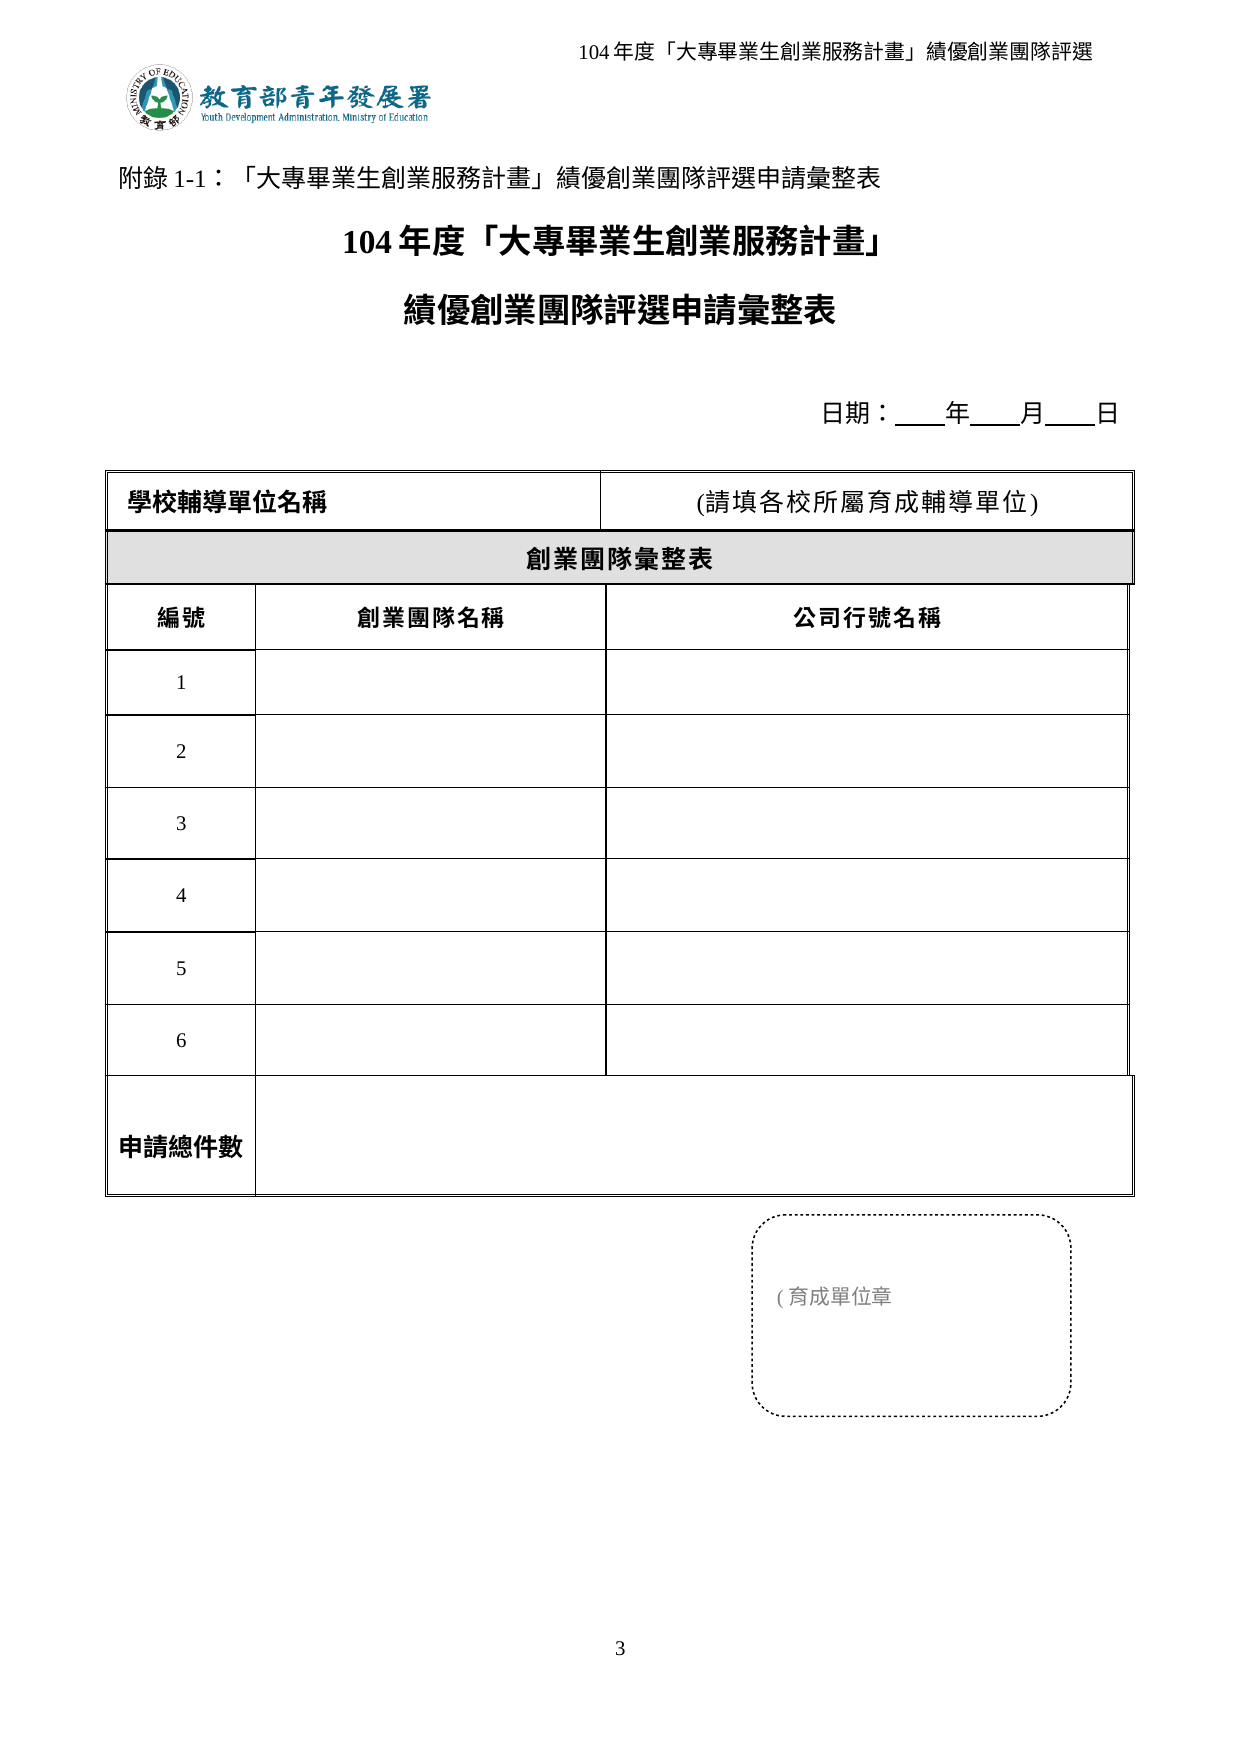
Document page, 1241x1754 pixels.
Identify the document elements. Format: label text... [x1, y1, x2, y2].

table_cell [1130, 585, 1134, 649]
table_cell [1130, 786, 1134, 858]
table_cell [607, 715, 1127, 786]
table_cell [256, 1005, 605, 1075]
table_header 學校輔導單位名稱 [108, 473, 600, 529]
table_cell [256, 932, 605, 1003]
table_cell 2 [108, 716, 255, 786]
table_cell [607, 650, 1127, 714]
table_cell 編號 [108, 585, 255, 649]
table_cell 創業團隊名稱 [256, 585, 605, 649]
table_cell 3 [108, 788, 255, 858]
table_header (請填各校所屬育成輔導單位) [601, 473, 1132, 529]
table_cell [256, 1076, 1132, 1194]
table_cell 申請總件數 [108, 1076, 255, 1194]
table_cell [256, 650, 605, 714]
table_cell [1130, 714, 1134, 786]
subtitle 附錄1-1：「大專畢業生創業服務計畫」績優創業團隊評選申請彙整表 [118, 135, 1122, 198]
table_cell 公司行號名稱 [607, 585, 1127, 649]
table_cell [607, 788, 1127, 858]
table_cell 6 [108, 1005, 255, 1075]
table_cell [256, 859, 605, 931]
table_cell [1130, 1004, 1134, 1075]
table_cell [607, 932, 1127, 1003]
text 104年度「大專畢業生創業服務計畫」 [118, 198, 1122, 260]
table_cell [1130, 931, 1134, 1003]
table_cell 1 [108, 651, 255, 714]
table_cell [1130, 858, 1134, 931]
table_cell [607, 1005, 1127, 1075]
table_cell [607, 859, 1127, 931]
table_cell [256, 788, 605, 858]
text 績優創業團隊評選申請彙整表 [118, 284, 1122, 332]
table_cell 4 [108, 860, 255, 931]
text 日期： 年 月 日 [118, 370, 1120, 432]
table_cell 創業團隊彙整表 [108, 532, 1132, 583]
table_cell [256, 715, 605, 786]
table_cell [1130, 649, 1134, 714]
table_cell 5 [108, 933, 255, 1003]
